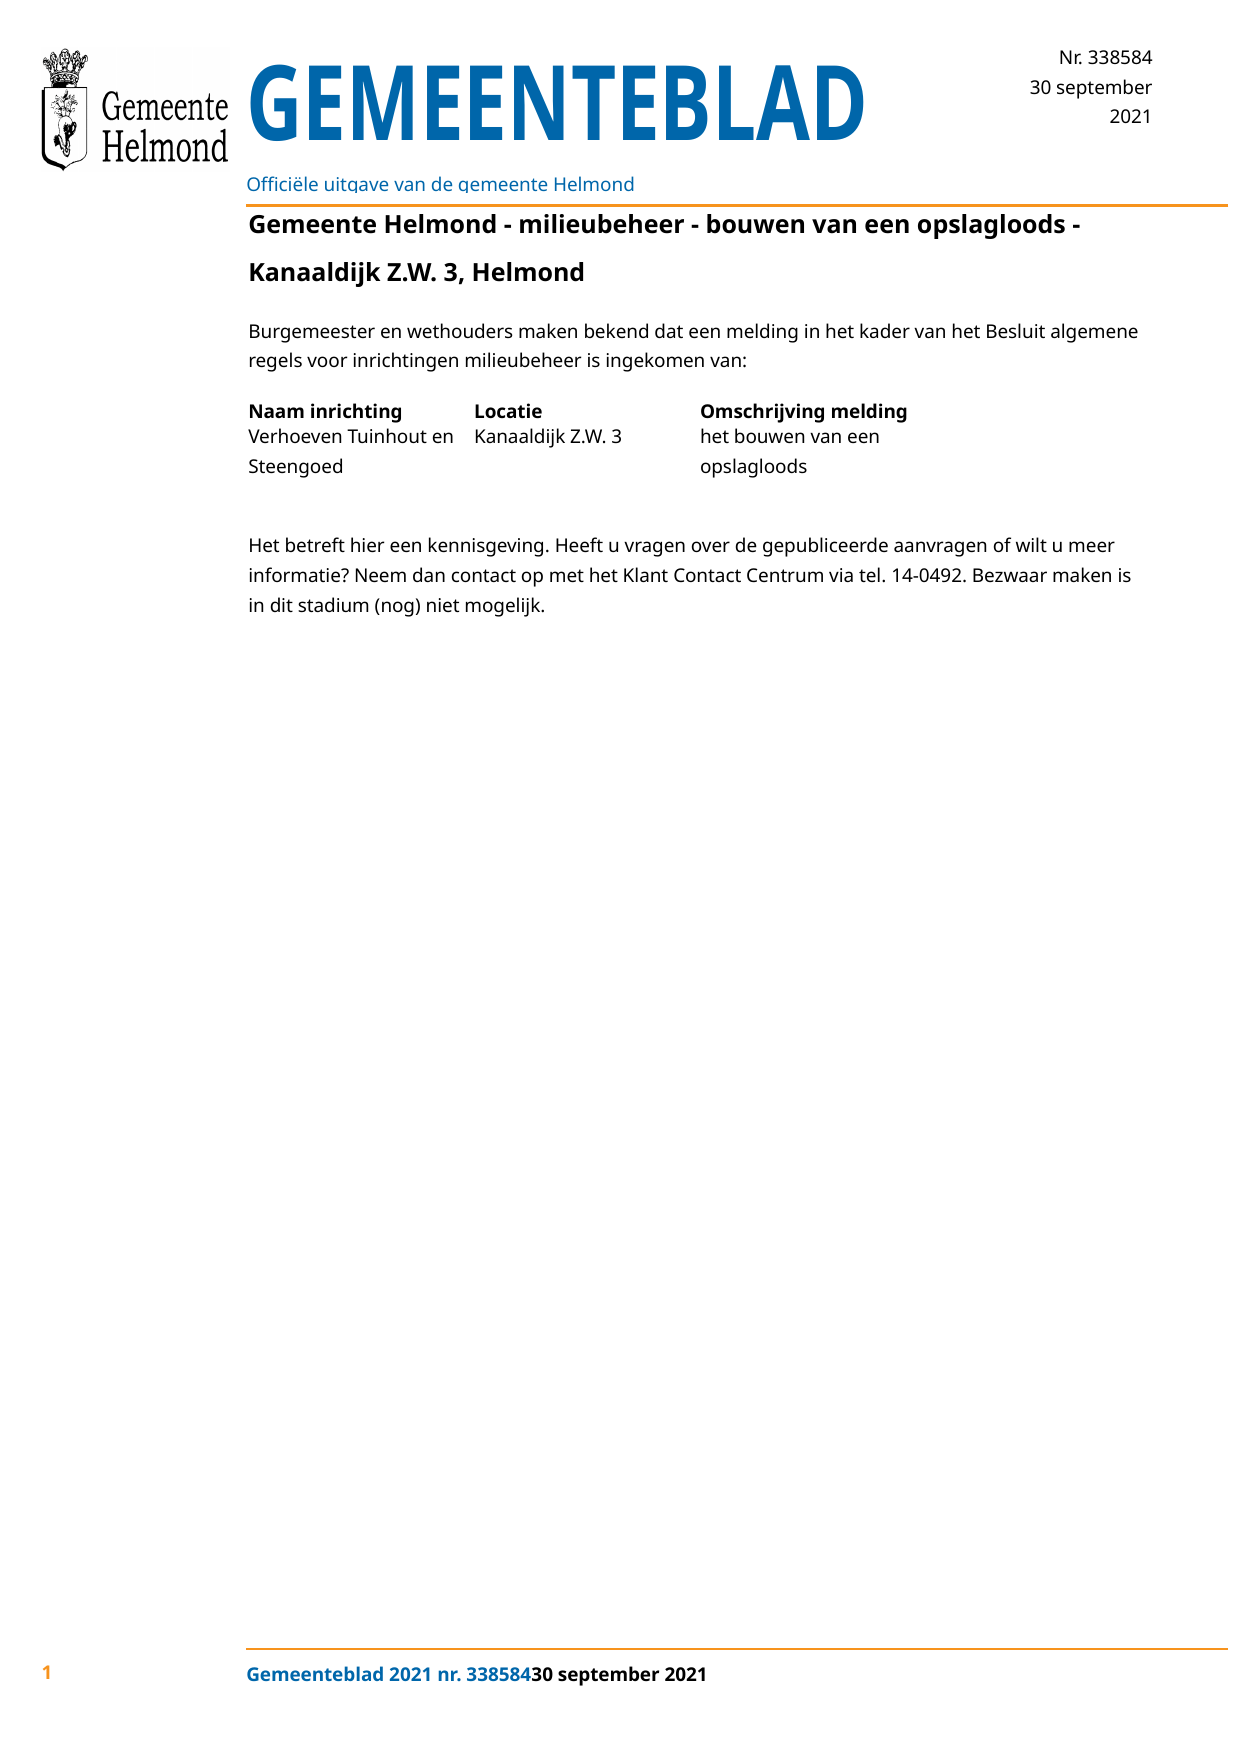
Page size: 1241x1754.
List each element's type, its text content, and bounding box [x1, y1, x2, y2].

table_cell het bouwen van een opslagloods [700, 424, 926, 479]
table_header Omschrijving melding [700, 398, 926, 424]
table_cell [926, 424, 1152, 479]
table_header Naam inrichting [248, 398, 474, 424]
text Burgemeester en wethouders maken bekend dat een melding in het kader van het Besluit algemene regels voor inrichtingen milieubeheer is ingekomen van: [248, 318, 1152, 373]
table_header [926, 398, 1152, 424]
table_cell Verhoeven Tuinhout en Steengoed [248, 424, 474, 479]
picture [41, 47, 231, 172]
text Het betreft hier een kennisgeving. Heeft u vragen over de gepubliceerde aanvragen of wilt u meer informatie? Neem dan contact op met het Klant Contact Centrum via tel. 14-0492. Bezwaar maken is in dit stadium (nog) niet mogelijk. [248, 533, 1152, 618]
table_header Locatie [474, 398, 700, 424]
text Gemeente Helmond - milieubeheer - bouwen van een opslagloods - Kanaaldijk Z.W. 3, Helmond [248, 207, 1152, 288]
table_cell Kanaaldijk Z.W. 3 [474, 424, 700, 479]
